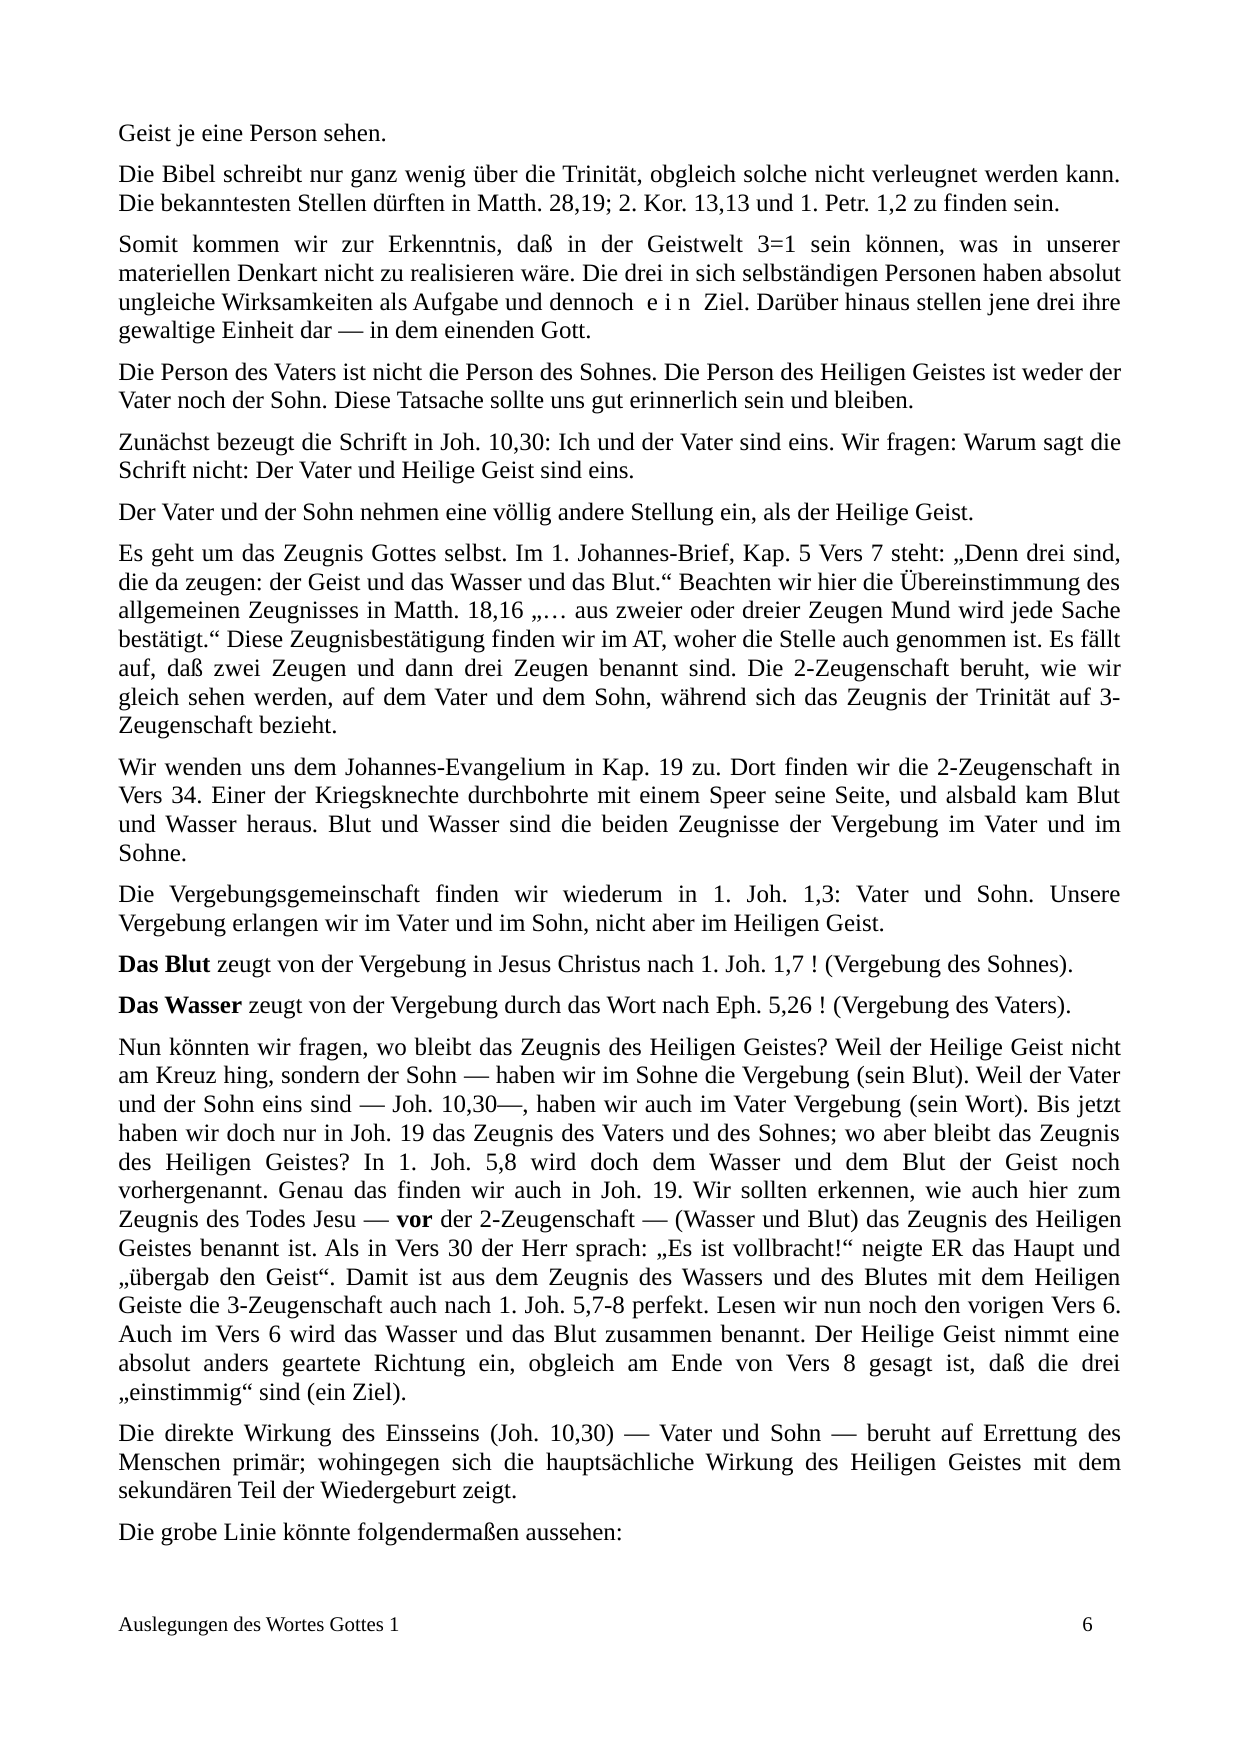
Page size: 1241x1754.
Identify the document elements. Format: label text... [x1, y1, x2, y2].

text Die Vergebungsgemeinschaft finden wir wiederum in 1. Joh. 1,3: Vater und Sohn. Unsere Vergebung erlangen wir im Vater und im Sohn, nicht aber im Heiligen Geist. [118, 879, 1122, 937]
text Nun könnten wir fragen, wo bleibt das Zeugnis des Heiligen Geistes? Weil der Heilige Geist nicht am Kreuz hing, sondern der Sohn — haben wir im Sohne die Vergebung (sein Blut). Weil der Vater und der Sohn eins sind — Joh. 10,30—, haben wir auch im Vater Vergebung (sein Wort). Bis jetzt haben wir doch nur in Joh. 19 das Zeugnis des Vaters und des Sohnes; wo aber bleibt das Zeugnis des Heiligen Geistes? In 1. Joh. 5,8 wird doch dem Wasser und dem Blut der Geist noch vorhergenannt. Genau das finden wir auch in Joh. 19. Wir sollten erkennen, wie auch hier zum Zeugnis des Todes Jesu — vor der 2-Zeugenschaft — (Wasser und Blut) das Zeugnis des Heiligen Geistes benannt ist. Als in Vers 30 der Herr sprach: „Es ist vollbracht!“ neigte ER das Haupt und „übergab den Geist“. Damit ist aus dem Zeugnis des Wassers und des Blutes mit dem Heiligen Geiste die 3-Zeugenschaft auch nach 1. Joh. 5,7-8 perfekt. Lesen wir nun noch den vorigen Vers 6. Auch im Vers 6 wird das Wasser und das Blut zusammen benannt. Der Heilige Geist nimmt eine absolut anders geartete Richtung ein, obgleich am Ende von Vers 8 gesagt ist, daß die drei „einstimmig“ sind (ein Ziel). [118, 1032, 1122, 1406]
text Die Person des Vaters ist nicht die Person des Sohnes. Die Person des Heiligen Geistes ist weder der Vater noch der Sohn. Diese Tatsache sollte uns gut erinnerlich sein und bleiben. [118, 357, 1122, 414]
text Die Bibel schreibt nur ganz wenig über die Trinität, obgleich solche nicht verleugnet werden kann. Die bekanntesten Stellen dürften in Matth. 28,19; 2. Kor. 13,13 und 1. Petr. 1,2 zu finden sein. [118, 159, 1122, 217]
text Somit kommen wir zur Erkenntnis, daß in der Geistwelt 3=1 sein können, was in unserer materiellen Denkart nicht zu realisieren wäre. Die drei in sich selbständigen Personen haben absolut ungleiche Wirksamkeiten als Aufgabe und dennoch e i n Ziel. Darüber hinaus stellen jene drei ihre gewaltige Einheit dar — in dem einenden Gott. [118, 229, 1122, 344]
text Geist je eine Person sehen. [118, 118, 1122, 147]
text Das Blut zeugt von der Vergebung in Jesus Christus nach 1. Joh. 1,7 ! (Vergebung des Sohnes). [118, 949, 1122, 978]
text Wir wenden uns dem Johannes-Evangelium in Kap. 19 zu. Dort finden wir die 2-Zeugenschaft in Vers 34. Einer der Kriegsknechte durchbohrte mit einem Speer seine Seite, und alsbald kam Blut und Wasser heraus. Blut und Wasser sind die beiden Zeugnisse der Vergebung im Vater und im Sohne. [118, 752, 1122, 867]
text Es geht um das Zeugnis Gottes selbst. Im 1. Johannes-Brief, Kap. 5 Vers 7 steht: „Denn drei sind, die da zeugen: der Geist und das Wasser und das Blut.“ Beachten wir hier die Übereinstimmung des allgemeinen Zeugnisses in Matth. 18,16 „… aus zweier oder dreier Zeugen Mund wird jede Sache bestätigt.“ Diese Zeugnisbestätigung finden wir im AT, woher die Stelle auch genommen ist. Es fällt auf, daß zwei Zeugen und dann drei Zeugen benannt sind. Die 2-Zeugenschaft beruht, wie wir gleich sehen werden, auf dem Vater und dem Sohn, während sich das Zeugnis der Trinität auf 3-Zeugenschaft bezieht. [118, 538, 1122, 739]
text Zunächst bezeugt die Schrift in Joh. 10,30: Ich und der Vater sind eins. Wir fragen: Warum sagt die Schrift nicht: Der Vater und Heilige Geist sind eins. [118, 427, 1122, 484]
text Die grobe Linie könnte folgendermaßen aussehen: [118, 1517, 1122, 1546]
text Das Wasser zeugt von der Vergebung durch das Wort nach Eph. 5,26 ! (Vergebung des Vaters). [118, 991, 1122, 1019]
text Die direkte Wirkung des Einsseins (Joh. 10,30) — Vater und Sohn — beruht auf Errettung des Menschen primär; wohingegen sich die hauptsächliche Wirkung des Heiligen Geistes mit dem sekundären Teil der Wiedergeburt zeigt. [118, 1418, 1122, 1504]
text Der Vater und der Sohn nehmen eine völlig andere Stellung ein, als der Heilige Geist. [118, 497, 1122, 526]
